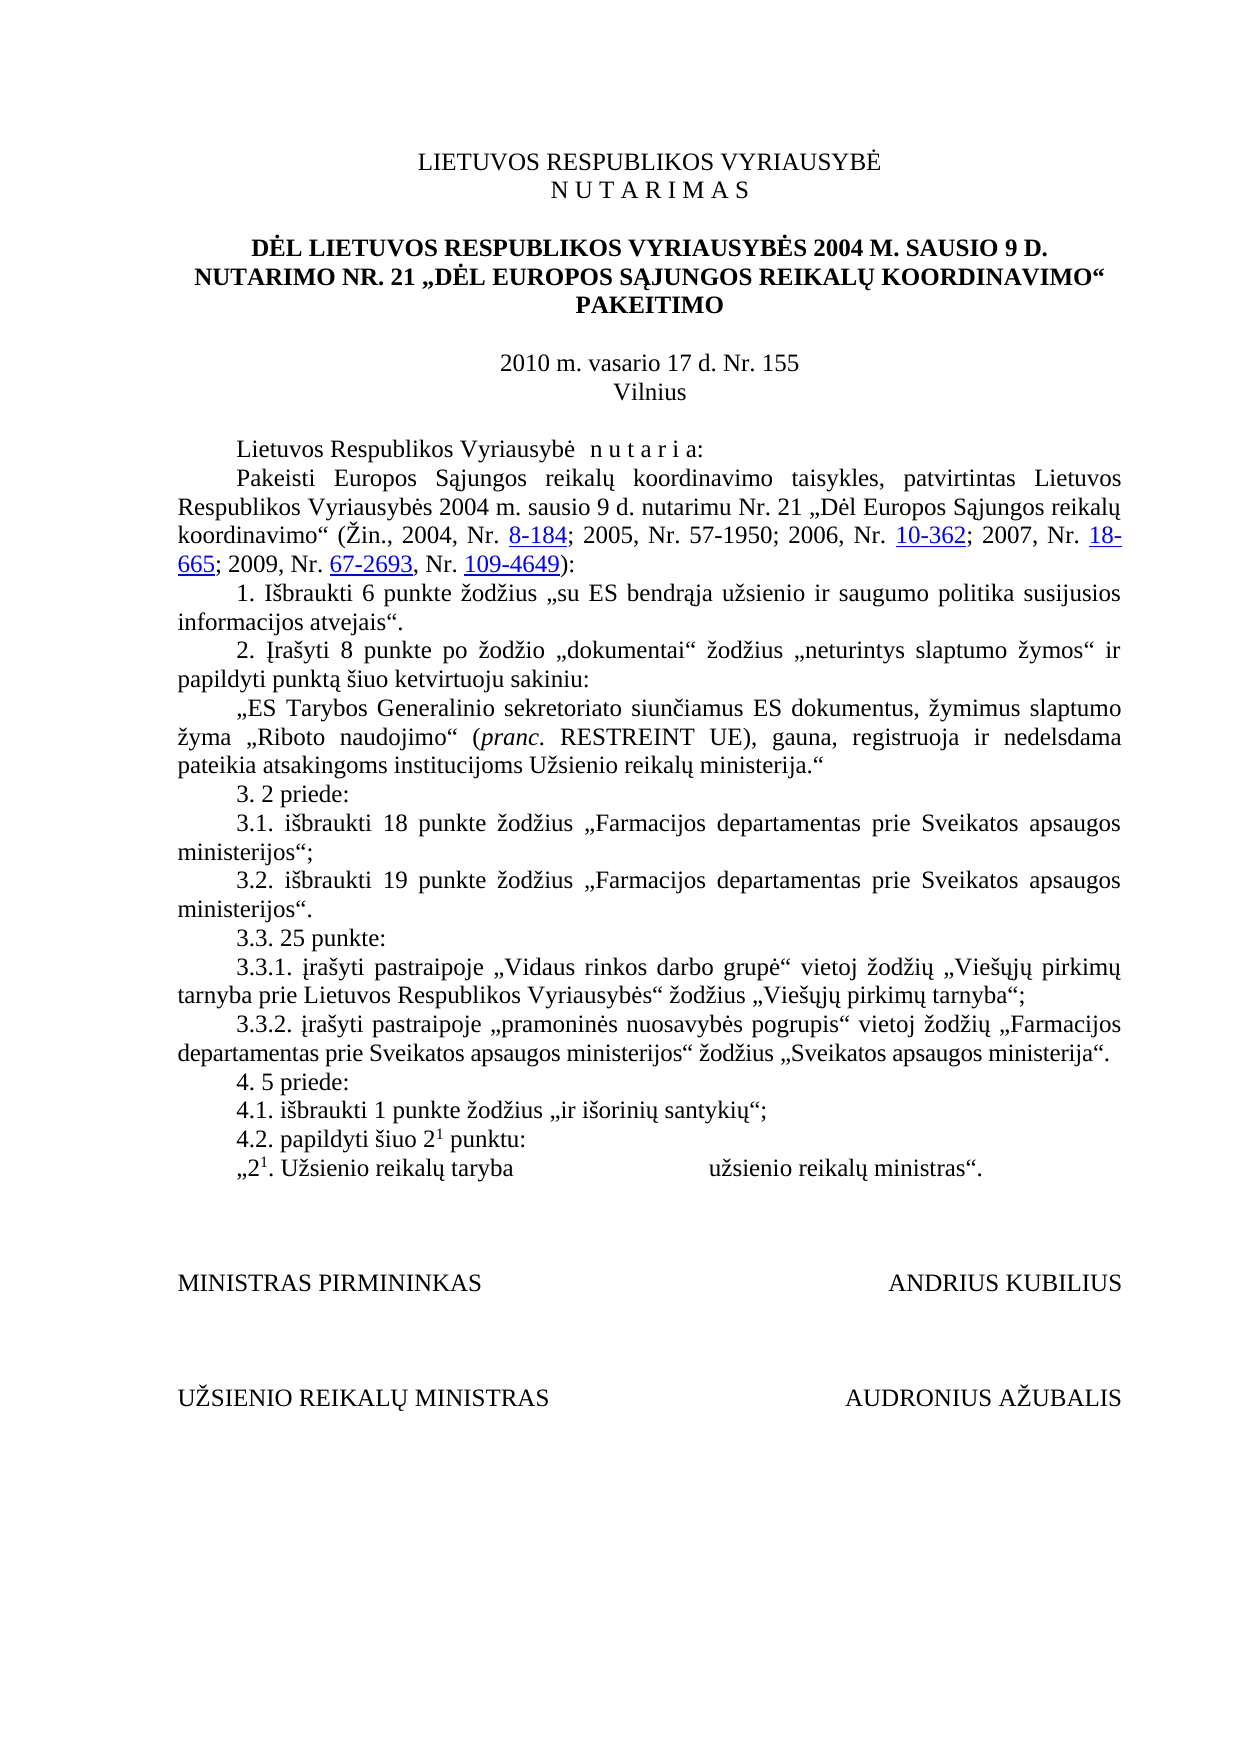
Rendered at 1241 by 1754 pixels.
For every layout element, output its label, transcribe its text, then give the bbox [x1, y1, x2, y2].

text 4.1. išbraukti 1 punkte žodžius „ir išorinių santykių“; [177, 1096, 1122, 1124]
text 3.3. 25 punkte: [177, 923, 1122, 952]
text MINISTRAS PIRMININKAS ANDRIUS KUBILIUS [177, 1268, 1122, 1297]
text Vilnius [177, 377, 1122, 406]
text „21. Užsienio reikalų taryba užsienio reikalų ministras“. [177, 1153, 1122, 1182]
text Lietuvos Respublikos Vyriausybė [177, 147, 1122, 176]
text NUTARIMAS [177, 176, 1122, 204]
text 3.1. išbraukti 18 punkte žodžius „Farmacijos departamentas prie Sveikatos apsaugos ministerijos“; [177, 808, 1122, 866]
text 2. Įrašyti 8 punkte po žodžio „dokumentai“ žodžius „neturintys slaptumo žymos“ ir papildyti punktą šiuo ketvirtuoju sakiniu: [177, 636, 1122, 693]
text DĖL LIETUVOS RESPUBLIKOS VYRIAUSYBĖS 2004 M. SAUSIO 9 D. NUTARIMO NR. 21 „dĖL EUROPOS SĄJUNGOS REIKALŲ KOORDINAVIMO“ PAKEITIMO [177, 233, 1122, 319]
text Lietuvos Respublikos Vyriausybė nutaria: [177, 434, 1122, 463]
text Pakeisti Europos Sąjungos reikalų koordinavimo taisykles, patvirtintas Lietuvos Respublikos Vyriausybės 2004 m. sausio 9 d. nutarimu Nr. 21 „Dėl Europos Sąjungos reikalų koordinavimo“ (Žin., 2004, Nr. 8-184; 2005, Nr. 57-1950; 2006, Nr. 10-362; 2007, Nr. 18-665; 2009, Nr. 67-2693, Nr. 109-4649): [177, 463, 1122, 578]
text 3.3.1. įrašyti pastraipoje „Vidaus rinkos darbo grupė“ vietoj žodžių „Viešųjų pirkimų tarnyba prie Lietuvos Respublikos Vyriausybės“ žodžius „Viešųjų pirkimų tarnyba“; [177, 952, 1122, 1009]
text 4.2. papildyti šiuo 21 punktu: [177, 1124, 1122, 1153]
text 3. 2 priede: [177, 779, 1122, 808]
text 1. Išbraukti 6 punkte žodžius „su ES bendrąja užsienio ir saugumo politika susijusios informacijos atvejais“. [177, 578, 1122, 636]
text 2010 m. vasario 17 d. Nr. 155 [177, 348, 1122, 377]
text UŽSIENIO REIKALŲ MINISTRAS AUDRONIUS AŽUBALIS [177, 1383, 1122, 1412]
text 4. 5 priede: [177, 1067, 1122, 1096]
text 3.3.2. įrašyti pastraipoje „pramoninės nuosavybės pogrupis“ vietoj žodžių „Farmacijos departamentas prie Sveikatos apsaugos ministerijos“ žodžius „Sveikatos apsaugos ministerija“. [177, 1009, 1122, 1067]
text 3.2. išbraukti 19 punkte žodžius „Farmacijos departamentas prie Sveikatos apsaugos ministerijos“. [177, 866, 1122, 923]
text „ES Tarybos Generalinio sekretoriato siunčiamus ES dokumentus, žymimus slaptumo žyma „Riboto naudojimo“ (pranc. RESTREINT UE), gauna, registruoja ir nedelsdama pateikia atsakingoms institucijoms Užsienio reikalų ministerija.“ [177, 693, 1122, 779]
